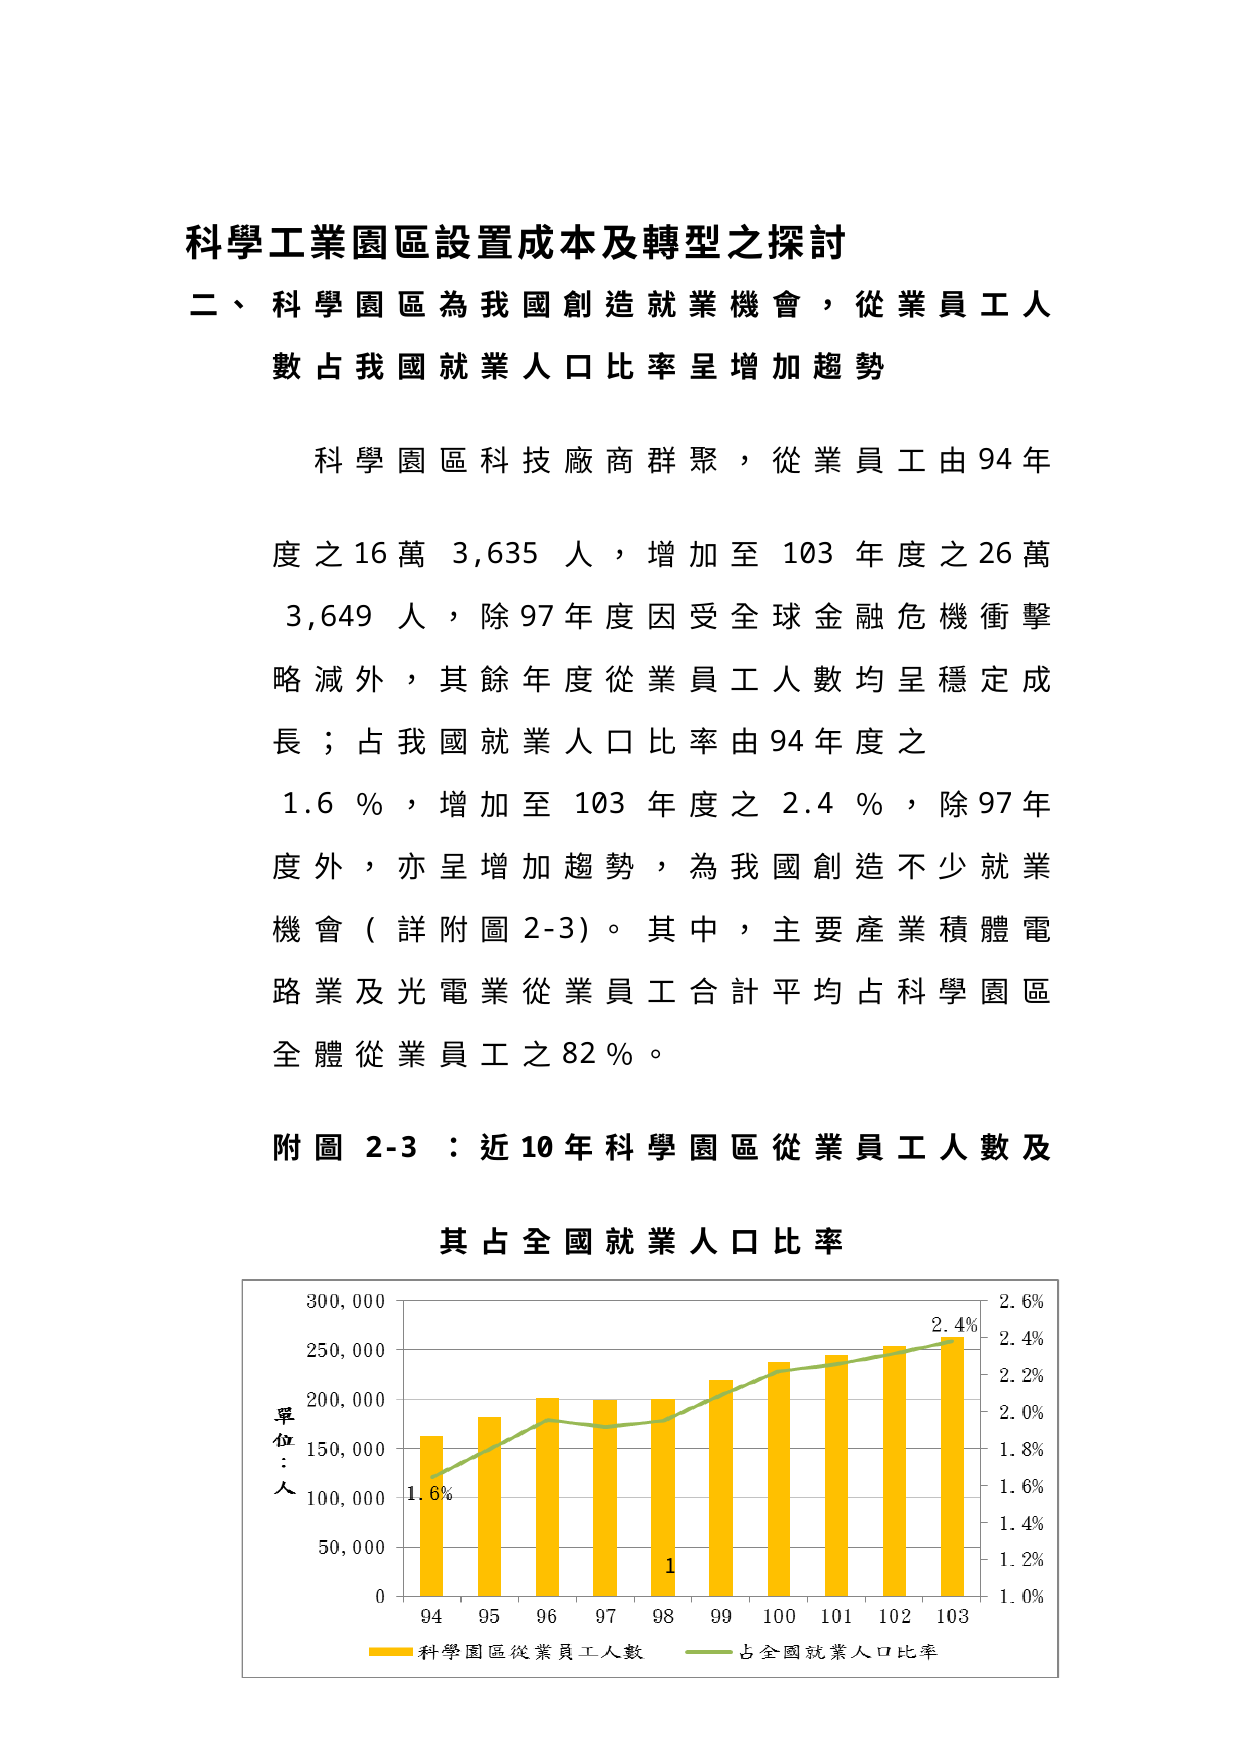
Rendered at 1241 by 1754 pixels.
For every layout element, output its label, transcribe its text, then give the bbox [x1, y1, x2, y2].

text 科學園區科技廠商群聚，從業員工由94年度之16萬3,635人，增加至103年度之26萬3,649人，除97年度因受全球金融危機衝擊略減外，其餘年度從業員工人數均呈穩定成長；占我國就業人口比率由94年度之1.6％，增加至103年度之2.4％，除97年度外，亦呈增加趨勢，為我國創造不少就業機會(詳附圖2-3)。其中，主要產業積體電路業及光電業從業員工合計平均占科學園區全體從業員工之82％。 [242, 386, 1058, 1073]
text 二、科學園區為我國創造就業機會，從業員工人數占我國就業人口比率呈增加趨勢 [183, 261, 1058, 386]
text 科學工業園區設置成本及轉型之探討 [183, 198, 1058, 261]
text 附圖2-3：近10年科學園區從業員工人數及其占全國就業人口比率 [241, 1073, 1058, 1261]
